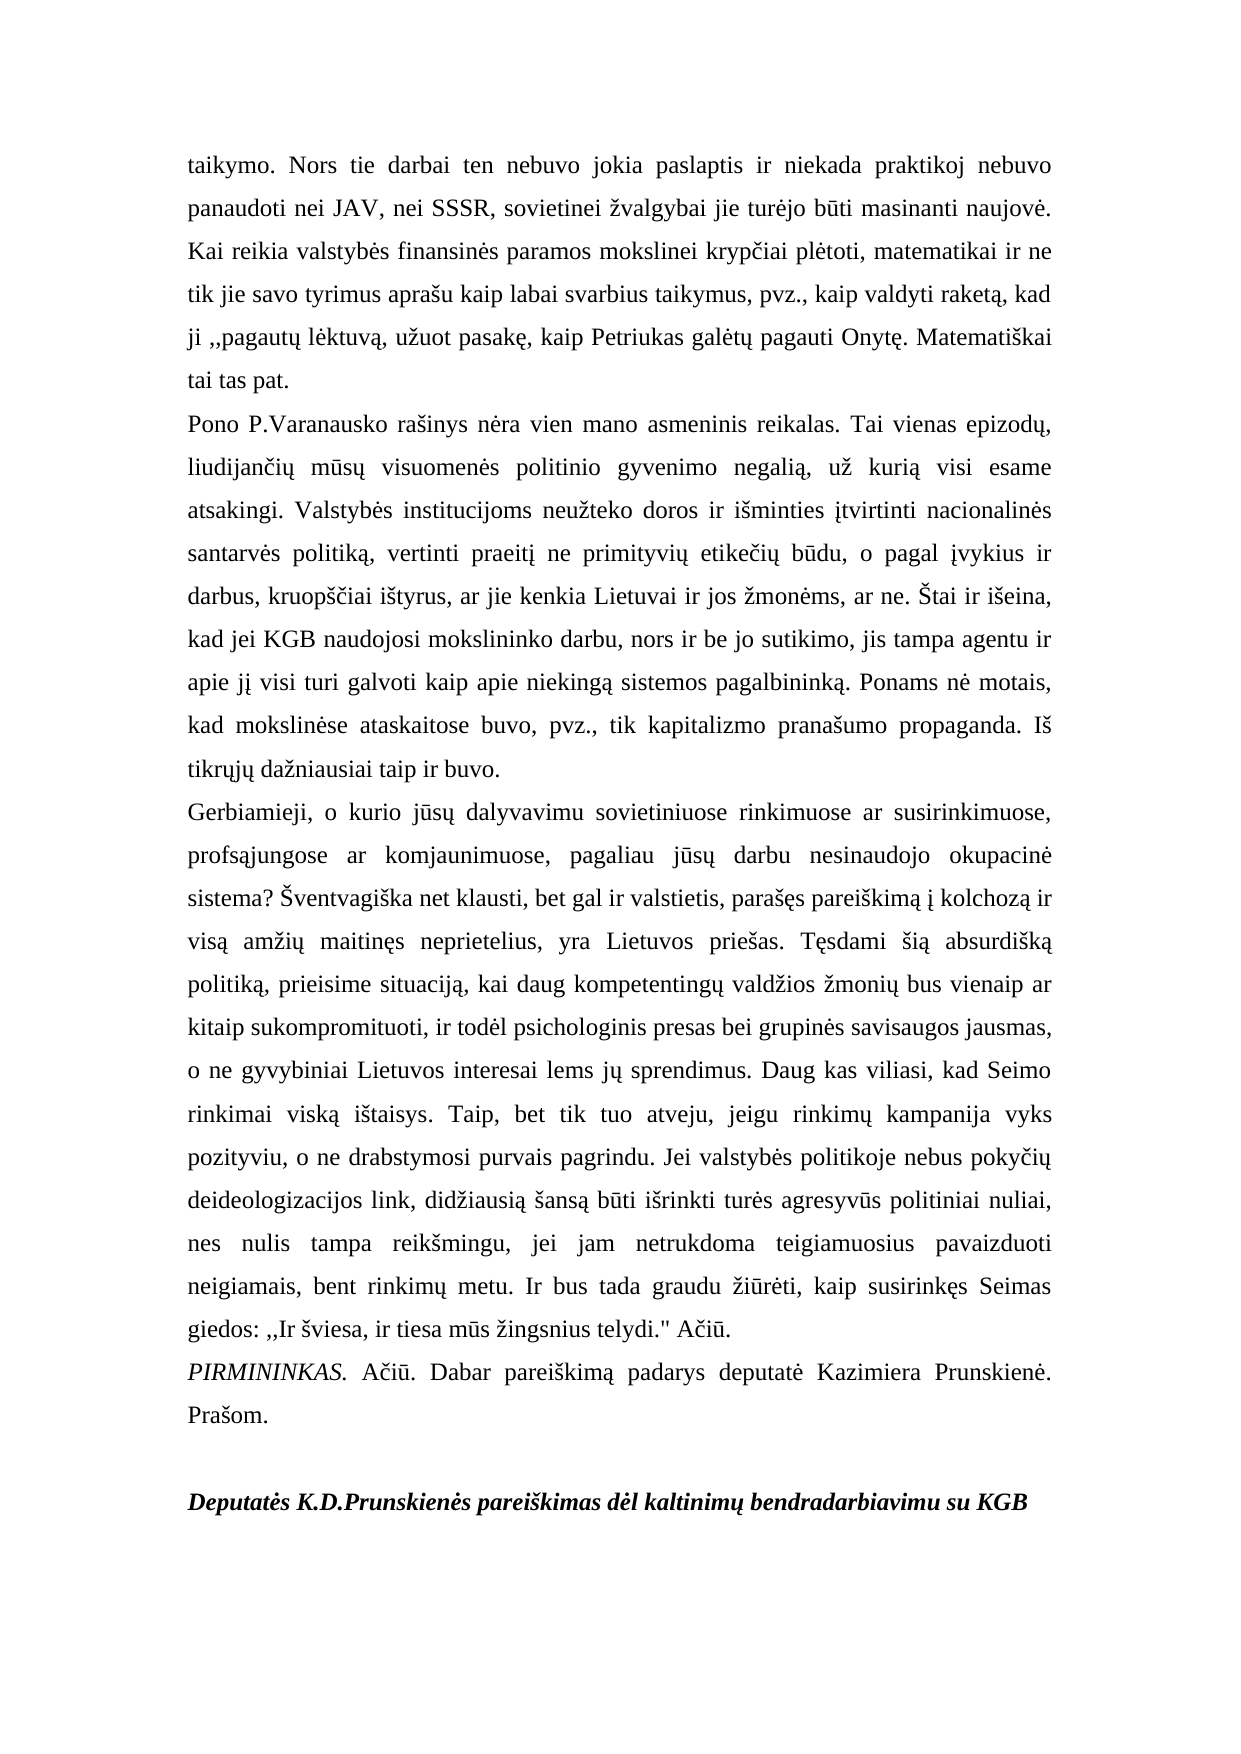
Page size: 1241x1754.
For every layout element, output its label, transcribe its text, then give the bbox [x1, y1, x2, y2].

text Pono P.Varanausko rašinys nėra vien mano asmeninis reikalas. Tai vienas epizodų, liudijančių mūsų visuomenės politinio gyvenimo negalią, už kurią visi esame atsakingi. Valstybės institucijoms neužteko doros ir išminties įtvirtinti nacionalinės santarvės politiką, vertinti praeitį ne primityvių etikečių būdu, o pagal įvykius ir darbus, kruopščiai ištyrus, ar jie kenkia Lietuvai ir jos žmonėms, ar ne. Štai ir išeina, kad jei KGB naudojosi mokslininko darbu, nors ir be jo sutikimo, jis tampa agentu ir apie jį visi turi galvoti kaip apie niekingą sistemos pagalbininką. Ponams nė motais, kad mokslinėse ataskaitose buvo, pvz., tik kapitalizmo pranašumo propaganda. Iš tikrųjų dažniausiai taip ir buvo. [187, 409, 1053, 782]
text Gerbiamieji, o kurio jūsų dalyvavimu sovietiniuose rinkimuose ar susirinkimuose, profsąjungose ar komjaunimuose, pagaliau jūsų darbu nesinaudojo okupacinė sistema? Šventvagiška net klausti, bet gal ir valstietis, parašęs pareiškimą į kolchozą ir visą amžių maitinęs neprietelius, yra Lietuvos priešas. Tęsdami šią absurdišką politiką, prieisime situaciją, kai daug kompetentingų valdžios žmonių bus vienaip ar kitaip sukompromituoti, ir todėl psichologinis presas bei grupinės savisaugos jausmas, o ne gyvybiniai Lietuvos interesai lems jų sprendimus. Daug kas viliasi, kad Seimo rinkimai viską ištaisys. Taip, bet tik tuo atveju, jeigu rinkimų kampanija vyks pozityviu, o ne drabstymosi purvais pagrindu. Jei valstybės politikoje nebus pokyčių deideologizacijos link, didžiausią šansą būti išrinkti turės agresyvūs politiniai nuliai, nes nulis tampa reikšmingu, jei jam netrukdoma teigiamuosius pavaizduoti neigiamais, bent rinkimų metu. Ir bus tada graudu žiūrėti, kaip susirinkęs Seimas giedos: ,,Ir šviesa, ir tiesa mūs žingsnius telydi." Ačiū. [187, 797, 1053, 1343]
subtitle Deputatės K.D.Prunskienės pareiškimas dėl kaltinimų bendradarbiavimu su KGB [187, 1487, 1053, 1516]
text taikymo. Nors tie darbai ten nebuvo jokia paslaptis ir niekada praktikoj nebuvo panaudoti nei JAV, nei SSSR, sovietinei žvalgybai jie turėjo būti masinanti naujovė. Kai reikia valstybės finansinės paramos mokslinei krypčiai plėtoti, matematikai ir ne tik jie savo tyrimus aprašu kaip labai svarbius taikymus, pvz., kaip valdyti raketą, kad ji ,,pagautų lėktuvą, užuot pasakę, kaip Petriukas galėtų pagauti Onytę. Matematiškai tai tas pat. [187, 150, 1053, 394]
text PIRMININKAS. Ačiū. Dabar pareiškimą padarys deputatė Kazimiera Prunskienė. Prašom. [187, 1357, 1053, 1429]
